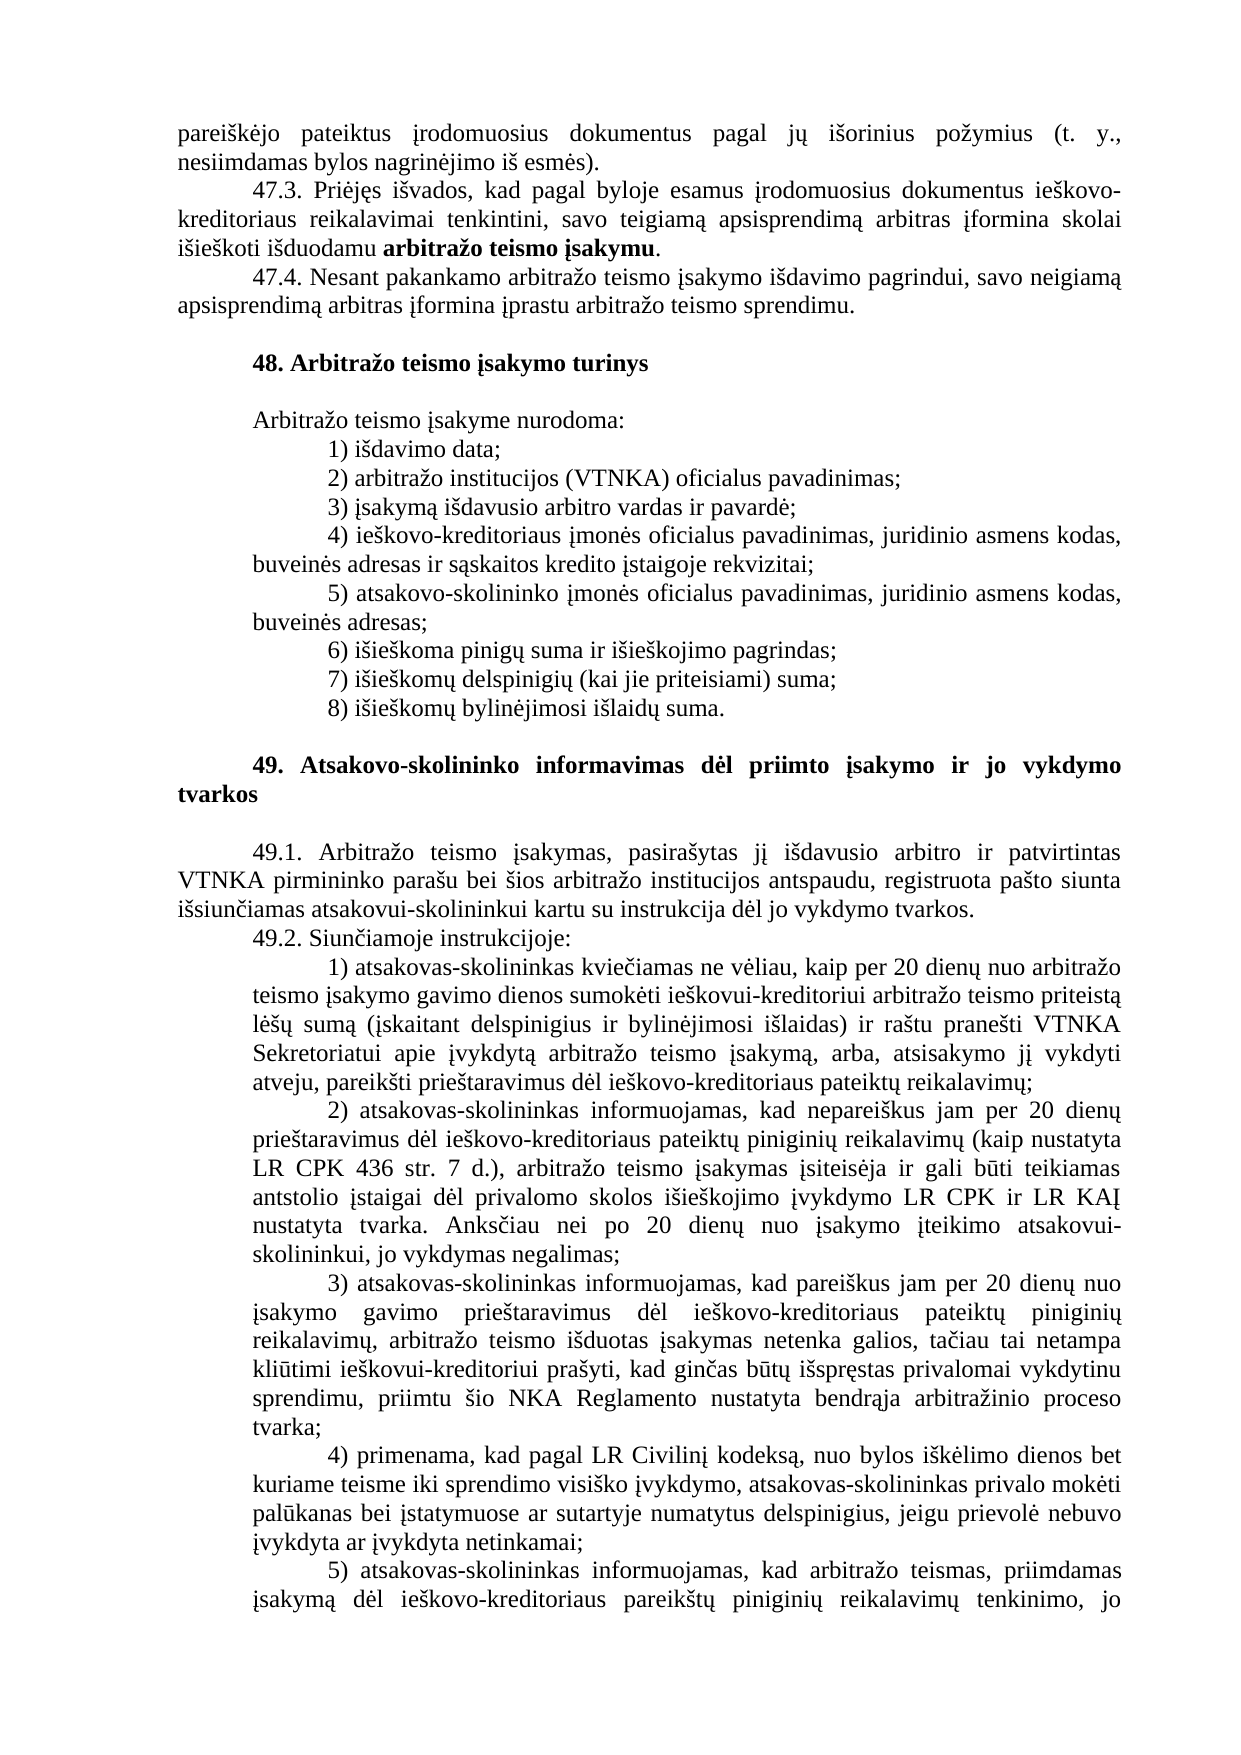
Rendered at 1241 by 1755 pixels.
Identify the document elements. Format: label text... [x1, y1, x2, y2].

text 8) išieškomų bylinėjimosi išlaidų suma. [252, 693, 1122, 722]
text pareiškėjo pateiktus įrodomuosius dokumentus pagal jų išorinius požymius (t. y., nesiimdamas bylos nagrinėjimo iš esmės). [177, 118, 1122, 176]
text 5) atsakovas-skolininkas informuojamas, kad arbitražo teismas, priimdamas įsakymą dėl ieškovo-kreditoriaus pareikštų piniginių reikalavimų tenkinimo, jo [252, 1556, 1122, 1613]
text 3) atsakovas-skolininkas informuojamas, kad pareiškus jam per 20 dienų nuo įsakymo gavimo prieštaravimus dėl ieškovo-kreditoriaus pateiktų piniginių reikalavimų, arbitražo teismo išduotas įsakymas netenka galios, tačiau tai netampa kliūtimi ieškovui-kreditoriui prašyti, kad ginčas būtų išspręstas privalomai vykdytinu sprendimu, priimtu šio NKA Reglamento nustatyta bendrąja arbitražinio proceso tvarka; [252, 1268, 1122, 1441]
text 1) atsakovas-skolininkas kviečiamas ne vėliau, kaip per 20 dienų nuo arbitražo teismo įsakymo gavimo dienos sumokėti ieškovui-kreditoriui arbitražo teismo priteistą lėšų sumą (įskaitant delspinigius ir bylinėjimosi išlaidas) ir raštu pranešti VTNKA Sekretoriatui apie įvykdytą arbitražo teismo įsakymą, arba, atsisakymo jį vykdyti atveju, pareikšti prieštaravimus dėl ieškovo-kreditoriaus pateiktų reikalavimų; [252, 952, 1122, 1096]
text 2) arbitražo institucijos (VTNKA) oficialus pavadinimas; [252, 463, 1122, 492]
text 49.2. Siunčiamoje instrukcijoje: [177, 923, 1122, 952]
text 4) primenama, kad pagal LR Civilinį kodeksą, nuo bylos iškėlimo dienos bet kuriame teisme iki sprendimo visiško įvykdymo, atsakovas-skolininkas privalo mokėti palūkanas bei įstatymuose ar sutartyje numatytus delspinigius, jeigu prievolė nebuvo įvykdyta ar įvykdyta netinkamai; [252, 1441, 1122, 1556]
text 49. Atsakovo-skolininko informavimas dėl priimto įsakymo ir jo vykdymo tvarkos [177, 751, 1122, 808]
text 49.1. Arbitražo teismo įsakymas, pasirašytas jį išdavusio arbitro ir patvirtintas VTNKA pirmininko parašu bei šios arbitražo institucijos antspaudu, registruota pašto siunta išsiunčiamas atsakovui-skolininkui kartu su instrukcija dėl jo vykdymo tvarkos. [177, 837, 1122, 923]
text 48. Arbitražo teismo įsakymo turinys [177, 348, 1122, 377]
text 6) išieškoma pinigų suma ir išieškojimo pagrindas; [252, 636, 1122, 664]
text 1) išdavimo data; [252, 434, 1122, 463]
text 47.3. Priėjęs išvados, kad pagal byloje esamus įrodomuosius dokumentus ieškovo-kreditoriaus reikalavimai tenkintini, savo teigiamą apsisprendimą arbitras įformina skolai išieškoti išduodamu arbitražo teismo įsakymu. [177, 176, 1122, 262]
text 2) atsakovas-skolininkas informuojamas, kad nepareiškus jam per 20 dienų prieštaravimus dėl ieškovo-kreditoriaus pateiktų piniginių reikalavimų (kaip nustatyta LR CPK 436 str. 7 d.), arbitražo teismo įsakymas įsiteisėja ir gali būti teikiamas antstolio įstaigai dėl privalomo skolos išieškojimo įvykdymo LR CPK ir LR KAĮ nustatyta tvarka. Anksčiau nei po 20 dienų nuo įsakymo įteikimo atsakovui-skolininkui, jo vykdymas negalimas; [252, 1096, 1122, 1268]
text 3) įsakymą išdavusio arbitro vardas ir pavardė; [252, 492, 1122, 521]
text 5) atsakovo-skolininko įmonės oficialus pavadinimas, juridinio asmens kodas, buveinės adresas; [252, 578, 1122, 636]
text 7) išieškomų delspinigių (kai jie priteisiami) suma; [252, 664, 1122, 693]
text 47.4. Nesant pakankamo arbitražo teismo įsakymo išdavimo pagrindui, savo neigiamą apsisprendimą arbitras įformina įprastu arbitražo teismo sprendimu. [177, 262, 1122, 319]
text Arbitražo teismo įsakyme nurodoma: [177, 406, 1122, 434]
text 4) ieškovo-kreditoriaus įmonės oficialus pavadinimas, juridinio asmens kodas, buveinės adresas ir sąskaitos kredito įstaigoje rekvizitai; [252, 521, 1122, 578]
